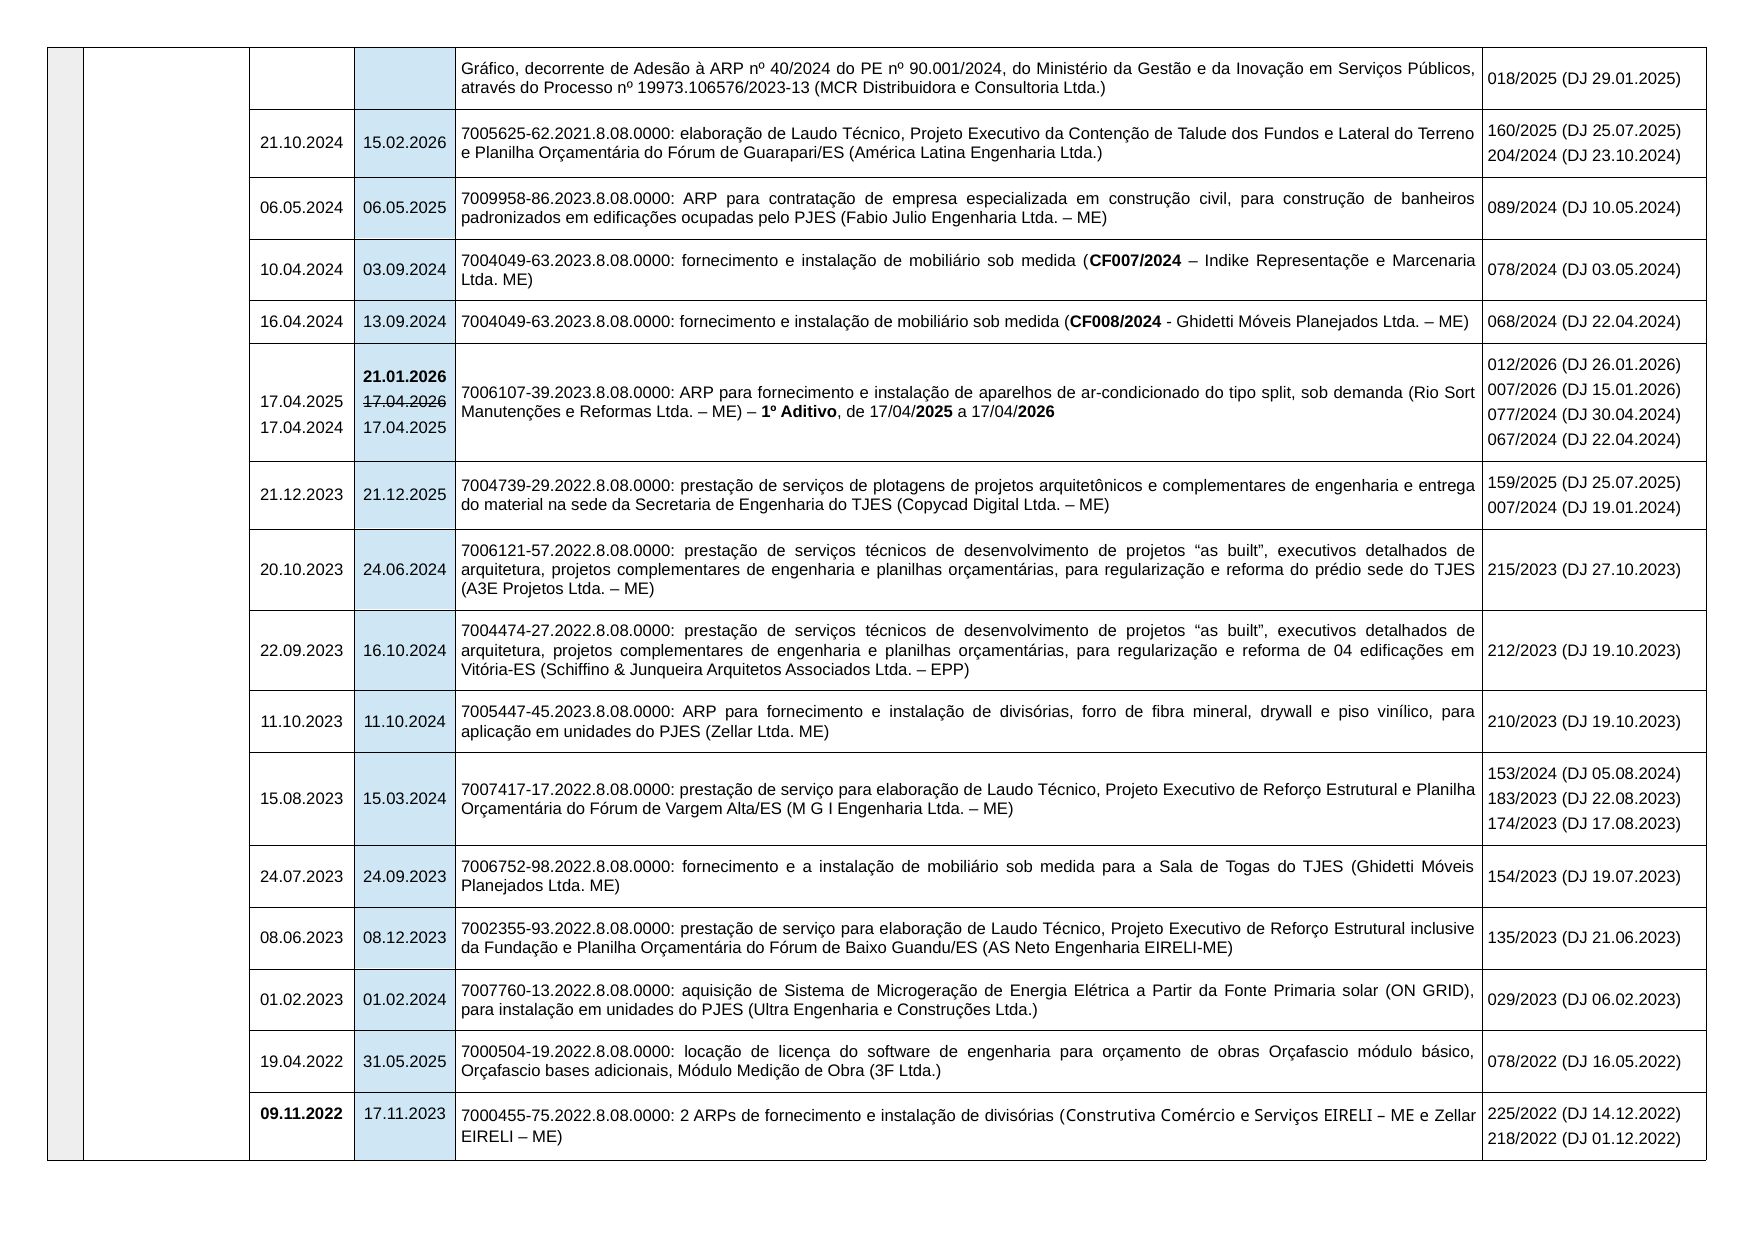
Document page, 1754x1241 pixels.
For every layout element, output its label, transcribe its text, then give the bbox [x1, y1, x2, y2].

table_cell 7007760-13.2022.8.08.0000: aquisição de Sistema de Microgeração de Energia Elétrica a Partir da Fonte Primaria solar (ON GRID), para instalação em unidades do PJES (Ultra Engenharia e Construções Ltda.) [456, 970, 1482, 1030]
table_cell 160/2025 (DJ 25.07.2025) 204/2024 (DJ 23.10.2024) [1483, 110, 1706, 177]
table_cell 20.10.2023 [250, 530, 354, 609]
table_cell 7004049-63.2023.8.08.0000: fornecimento e instalação de mobiliário sob medida (CF007/2024 – Indike Representaçõe e Marcenaria Ltda. ME) [456, 240, 1482, 300]
table_cell 19.04.2022 [250, 1031, 354, 1092]
table_cell 153/2024 (DJ 05.08.2024) 183/2023 (DJ 22.08.2023) 174/2023 (DJ 17.08.2023) [1483, 753, 1706, 845]
table_cell 21.12.2023 [250, 462, 354, 528]
table_cell 215/2023 (DJ 27.10.2023) [1483, 530, 1706, 609]
table_cell 154/2023 (DJ 19.07.2023) [1483, 846, 1706, 907]
table_cell 15.03.2024 [355, 753, 455, 845]
table_cell 08.12.2023 [355, 908, 455, 968]
table_cell 078/2022 (DJ 16.05.2022) [1483, 1031, 1706, 1092]
table_cell 13.09.2024 [355, 301, 455, 343]
table_cell 01.02.2023 [250, 970, 354, 1030]
table_cell 08.06.2023 [250, 908, 354, 968]
table_cell 01.02.2024 [355, 970, 455, 1030]
table_cell 7006121-57.2022.8.08.0000: prestação de serviços técnicos de desenvolvimento de projetos “as built”, executivos detalhados de arquitetura, projetos complementares de engenharia e planilhas orçamentárias, para regularização e reforma do prédio sede do TJES (A3E Projetos Ltda. – ME) [456, 530, 1482, 609]
table_cell 15.02.2026 [355, 110, 455, 177]
table_cell 21.10.2024 [250, 110, 354, 177]
table_cell 22.09.2023 [250, 611, 354, 690]
table_cell Gráfico, decorrente de Adesão à ARP nº 40/2024 do PE nº 90.001/2024, do Ministério da Gestão e da Inovação em Serviços Públicos, através do Processo nº 19973.106576/2023-13 (MCR Distribuidora e Consultoria Ltda.) [456, 48, 1482, 109]
table_cell [84, 48, 249, 1160]
table_cell [250, 48, 354, 109]
table_cell 21.12.2025 [355, 462, 455, 528]
table_cell 7005625-62.2021.8.08.0000: elaboração de Laudo Técnico, Projeto Executivo da Contenção de Talude dos Fundos e Lateral do Terreno e Planilha Orçamentária do Fórum de Guarapari/ES (América Latina Engenharia Ltda.) [456, 110, 1482, 177]
table_cell [355, 48, 455, 109]
table_cell 09.11.2022 [250, 1093, 354, 1160]
table_cell 11.10.2024 [355, 691, 455, 752]
table_cell 16.04.2024 [250, 301, 354, 343]
table_cell 16.10.2024 [355, 611, 455, 690]
table_cell [48, 48, 83, 1160]
table_cell 029/2023 (DJ 06.02.2023) [1483, 970, 1706, 1030]
table_cell 7006107-39.2023.8.08.0000: ARP para fornecimento e instalação de aparelhos de ar-condicionado do tipo split, sob demanda (Rio Sort Manutenções e Reformas Ltda. – ME) – 1º Aditivo, de 17/04/2025 a 17/04/2026 [456, 344, 1482, 461]
table_cell 078/2024 (DJ 03.05.2024) [1483, 240, 1706, 300]
table_cell 7006752-98.2022.8.08.0000: fornecimento e a instalação de mobiliário sob medida para a Sala de Togas do TJES (Ghidetti Móveis Planejados Ltda. ME) [456, 846, 1482, 907]
table_cell 212/2023 (DJ 19.10.2023) [1483, 611, 1706, 690]
table_cell 24.09.2023 [355, 846, 455, 907]
table_cell 10.04.2024 [250, 240, 354, 300]
table_cell 7007417-17.2022.8.08.0000: prestação de serviço para elaboração de Laudo Técnico, Projeto Executivo de Reforço Estrutural e Planilha Orçamentária do Fórum de Vargem Alta/ES (M G I Engenharia Ltda. – ME) [456, 753, 1482, 845]
table_cell 7004474-27.2022.8.08.0000: prestação de serviços técnicos de desenvolvimento de projetos “as built”, executivos detalhados de arquitetura, projetos complementares de engenharia e planilhas orçamentárias, para regularização e reforma de 04 edificações em Vitória-ES (Schiffino & Junqueira Arquitetos Associados Ltda. – EPP) [456, 611, 1482, 690]
table_cell 06.05.2025 [355, 178, 455, 238]
table_cell 210/2023 (DJ 19.10.2023) [1483, 691, 1706, 752]
table_cell 7004049-63.2023.8.08.0000: fornecimento e instalação de mobiliário sob medida (CF008/2024 - Ghidetti Móveis Planejados Ltda. – ME) [456, 301, 1482, 343]
table_cell 012/2026 (DJ 26.01.2026) 007/2026 (DJ 15.01.2026) 077/2024 (DJ 30.04.2024) 067/2024 (DJ 22.04.2024) [1483, 344, 1706, 461]
table_cell 24.07.2023 [250, 846, 354, 907]
table_cell 7004739-29.2022.8.08.0000: prestação de serviços de plotagens de projetos arquitetônicos e complementares de engenharia e entrega do material na sede da Secretaria de Engenharia do TJES (Copycad Digital Ltda. – ME) [456, 462, 1482, 528]
table_cell 7000455-75.2022.8.08.0000: 2 ARPs de fornecimento e instalação de divisórias (Construtiva Comércio e Serviços EIRELI – ME e Zellar EIRELI – ME) [456, 1093, 1482, 1160]
table_cell 17.04.2025 17.04.2024 [250, 344, 354, 461]
table_cell 21.01.2026 17.04.2026 17.04.2025 [355, 344, 455, 461]
table_cell 089/2024 (DJ 10.05.2024) [1483, 178, 1706, 238]
table_cell 11.10.2023 [250, 691, 354, 752]
table_cell 135/2023 (DJ 21.06.2023) [1483, 908, 1706, 968]
table_cell 15.08.2023 [250, 753, 354, 845]
table_cell 7000504-19.2022.8.08.0000: locação de licença do software de engenharia para orçamento de obras Orçafascio módulo básico, Orçafascio bases adicionais, Módulo Medição de Obra (3F Ltda.) [456, 1031, 1482, 1092]
table_cell 7002355-93.2022.8.08.0000: prestação de serviço para elaboração de Laudo Técnico, Projeto Executivo de Reforço Estrutural inclusive da Fundação e Planilha Orçamentária do Fórum de Baixo Guandu/ES (AS Neto Engenharia EIRELI-ME) [456, 908, 1482, 968]
table_cell 068/2024 (DJ 22.04.2024) [1483, 301, 1706, 343]
table_cell 31.05.2025 [355, 1031, 455, 1092]
table_cell 06.05.2024 [250, 178, 354, 238]
table_cell 225/2022 (DJ 14.12.2022) 218/2022 (DJ 01.12.2022) [1483, 1093, 1706, 1160]
table_cell 17.11.2023 [355, 1093, 455, 1160]
table_cell 03.09.2024 [355, 240, 455, 300]
table_cell 7009958-86.2023.8.08.0000: ARP para contratação de empresa especializada em construção civil, para construção de banheiros padronizados em edificações ocupadas pelo PJES (Fabio Julio Engenharia Ltda. – ME) [456, 178, 1482, 238]
table_cell 159/2025 (DJ 25.07.2025) 007/2024 (DJ 19.01.2024) [1483, 462, 1706, 528]
table_cell 24.06.2024 [355, 530, 455, 609]
table_cell 7005447-45.2023.8.08.0000: ARP para fornecimento e instalação de divisórias, forro de fibra mineral, drywall e piso vinílico, para aplicação em unidades do PJES (Zellar Ltda. ME) [456, 691, 1482, 752]
table_cell 018/2025 (DJ 29.01.2025) [1483, 48, 1706, 109]
